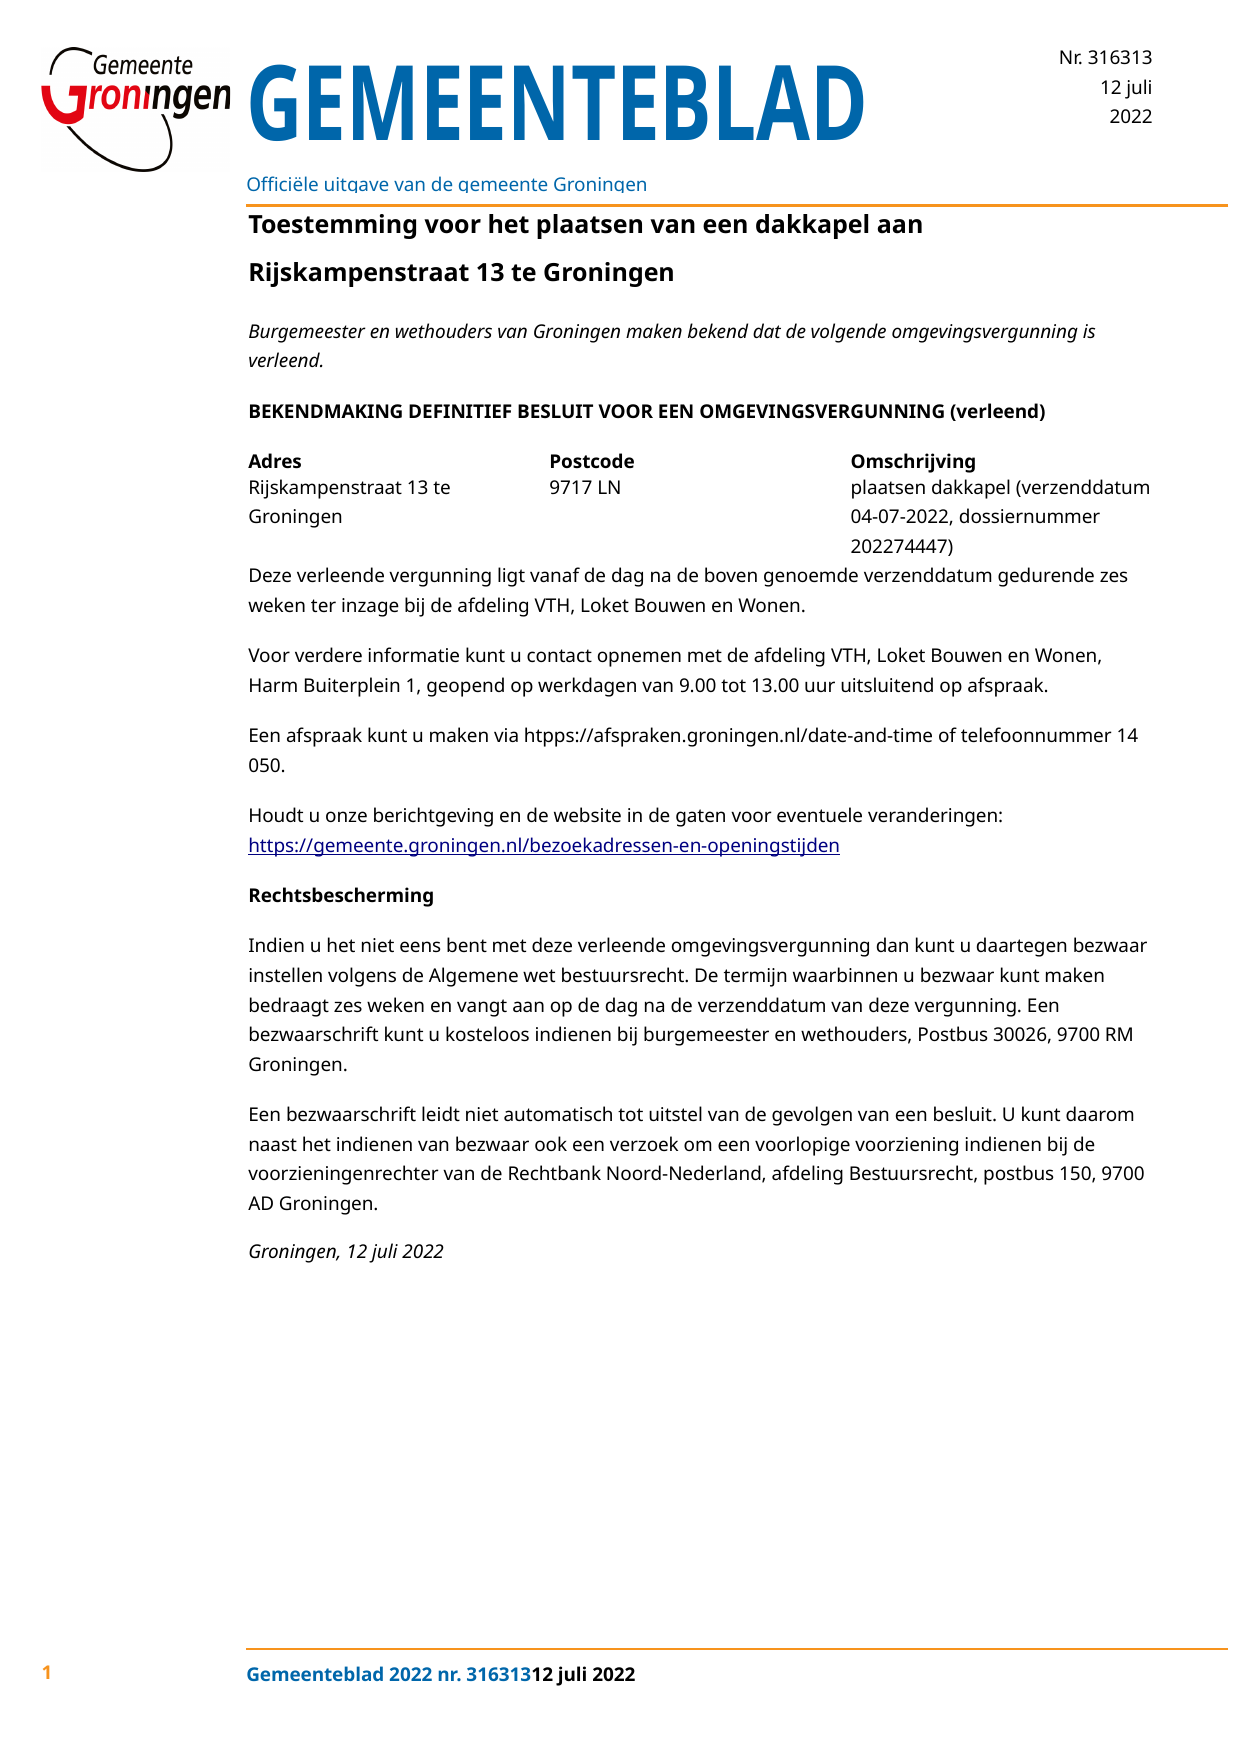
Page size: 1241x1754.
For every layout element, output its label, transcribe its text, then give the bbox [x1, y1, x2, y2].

table_cell Rijskampenstraat 13 te Groningen [248, 474, 549, 559]
text Deze verleende vergunning ligt vanaf de dag na de boven genoemde verzenddatum gedurende zes weken ter inzage bij de afdeling VTH, Loket Bouwen en Wonen. [248, 562, 1152, 618]
text Voor verdere informatie kunt u contact opnemen met de afdeling VTH, Loket Bouwen en Wonen, Harm Buiterplein 1, geopend op werkdagen van 9.00 tot 13.00 uur uitsluitend op afspraak. [248, 642, 1152, 698]
table_header Adres [248, 449, 549, 474]
text Rechtsbescherming [248, 882, 1152, 908]
text Groningen, 12 juli 2022 [248, 1238, 1152, 1264]
text BEKENDMAKING DEFINITIEF BESLUIT VOOR EEN OMGEVINGSVERGUNNING (verleend) [248, 398, 1152, 424]
table_header Omschrijving [850, 449, 1152, 474]
text Toestemming voor het plaatsen van een dakkapel aan Rijskampenstraat 13 te Groningen [248, 207, 1152, 288]
picture [41, 47, 231, 172]
text Burgemeester en wethouders van Groningen maken bekend dat de volgende omgevingsvergunning is verleend. [248, 318, 1152, 373]
table_cell plaatsen dakkapel (verzenddatum 04-07-2022, dossiernummer 202274447) [850, 474, 1152, 559]
table_cell 9717 LN [549, 474, 850, 559]
text Een afspraak kunt u maken via htpps://afspraken.groningen.nl/date-and-time of telefoonnummer 14 050. [248, 722, 1152, 778]
table_header Postcode [549, 449, 850, 474]
text Houdt u onze berichtgeving en de website in de gaten voor eventuele veranderingen: https://gemeente.groningen.nl/bezoekadressen-en-openingstijden [248, 802, 1152, 858]
text Een bezwaarschrift leidt niet automatisch tot uitstel van de gevolgen van een besluit. U kunt daarom naast het indienen van bezwaar ook een verzoek om een voorlopige voorziening indienen bij de voorzieningenrechter van de Rechtbank Noord-Nederland, afdeling Bestuursrecht, postbus 150, 9700 AD Groningen. [248, 1101, 1152, 1216]
text Indien u het niet eens bent met deze verleende omgevingsvergunning dan kunt u daartegen bezwaar instellen volgens de Algemene wet bestuursrecht. De termijn waarbinnen u bezwaar kunt maken bedraagt zes weken en vangt aan op de dag na de verzenddatum van deze vergunning. Een bezwaarschrift kunt u kosteloos indienen bij burgemeester en wethouders, Postbus 30026, 9700 RM Groningen. [248, 933, 1152, 1077]
